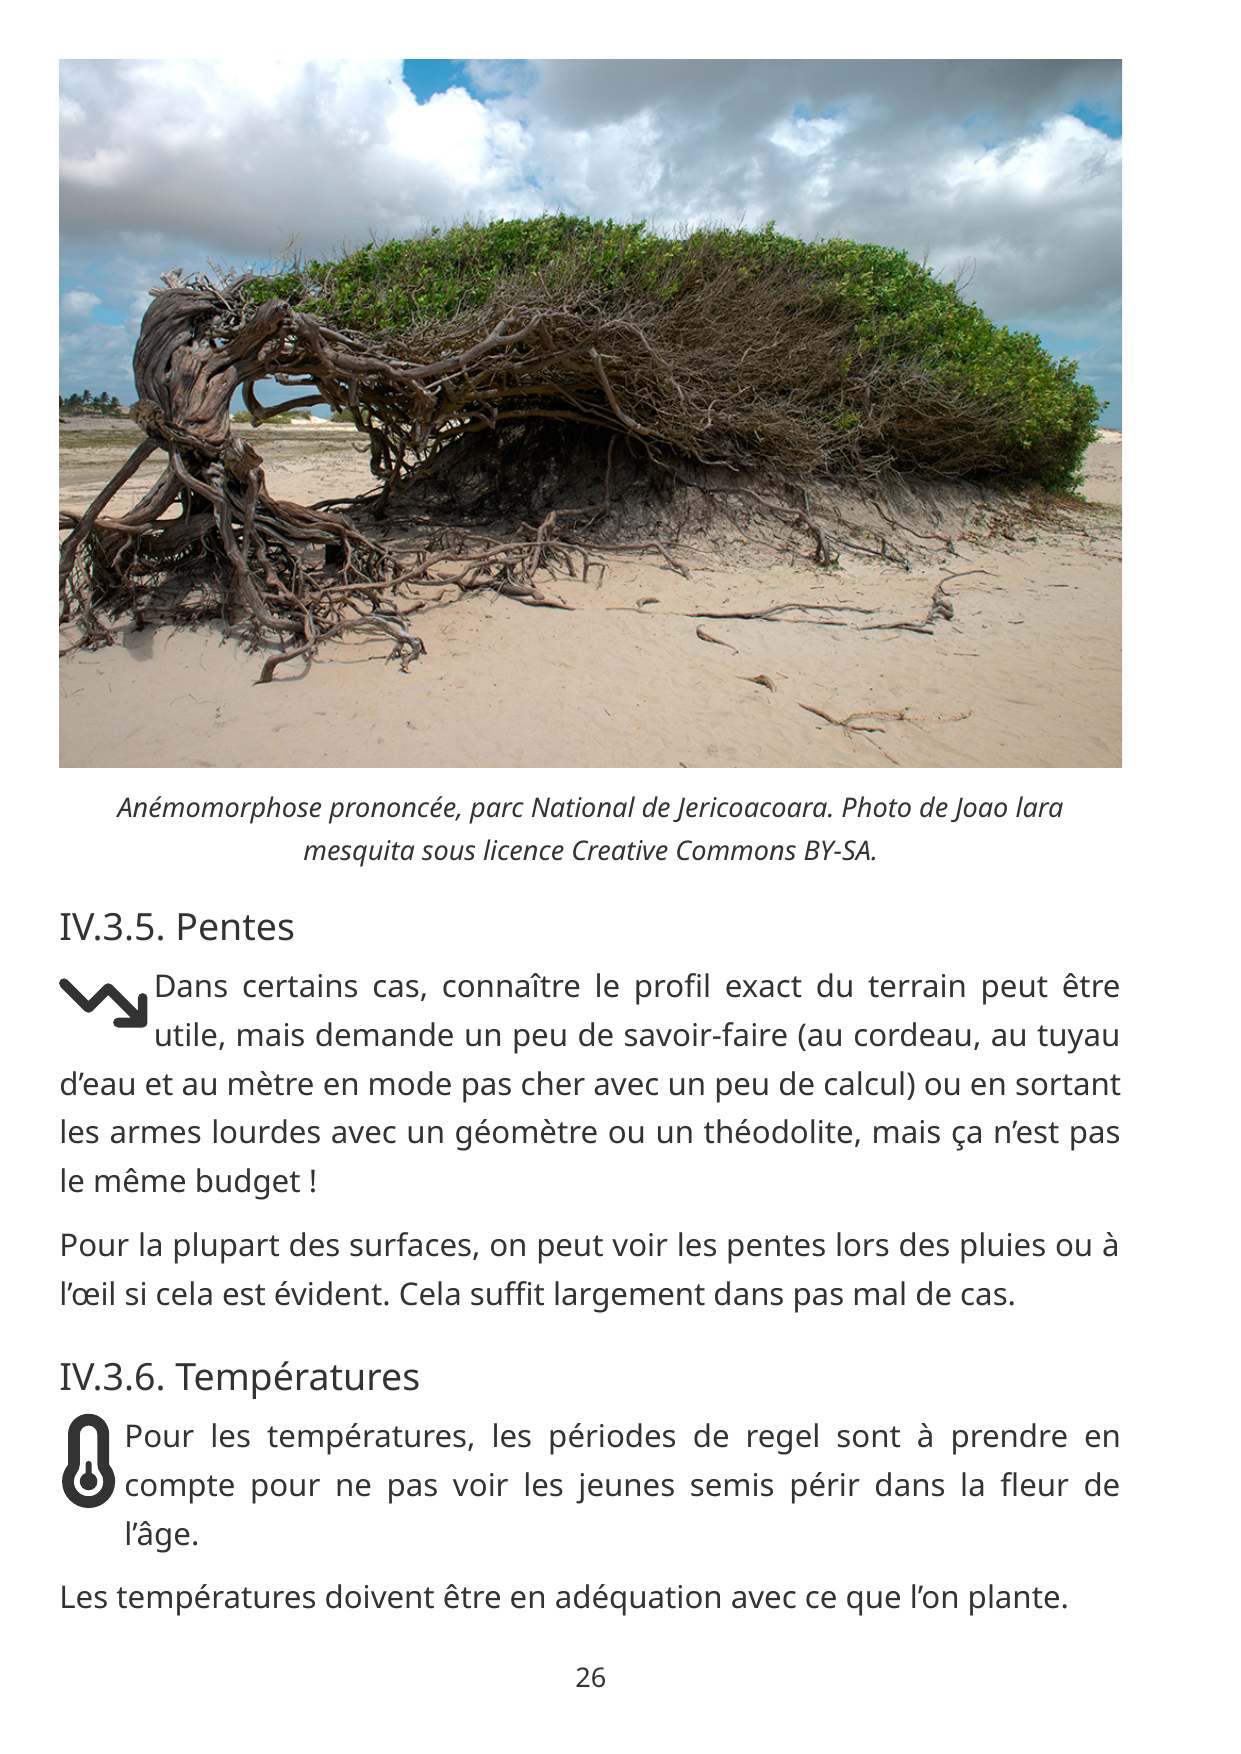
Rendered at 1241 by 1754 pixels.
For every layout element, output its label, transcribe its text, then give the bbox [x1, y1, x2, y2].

subtitle Pentes [59, 900, 1122, 951]
text Dans certains cas, connaître le profil exact du terrain peut être utile, mais demande un peu de savoir-faire (au cordeau, au tuyau d’eau et au mètre en mode pas cher avec un peu de calcul) ou en sortant les armes lourdes avec un géomètre ou un théodolite, mais ça n’est pas le même budget ! [59, 964, 1122, 1202]
subtitle Températures [59, 1350, 1122, 1401]
text Anémomorphose prononcée, parc National de Jericoacoara. Photo de Joao lara mesquita sous licence Creative Commons BY-SA. [59, 789, 1122, 868]
text Les températures doivent être en adéquation avec ce que l’on plante. [59, 1575, 1122, 1618]
picture [59, 59, 1123, 768]
text Pour la plupart des surfaces, on peut voir les pentes lors des pluies ou à l’œil si cela est évident. Cela suffit largement dans pas mal de cas. [59, 1223, 1122, 1314]
text Pour les températures, les périodes de regel sont à prendre en compte pour ne pas voir les jeunes semis périr dans la fleur de l’âge. [59, 1414, 1122, 1554]
